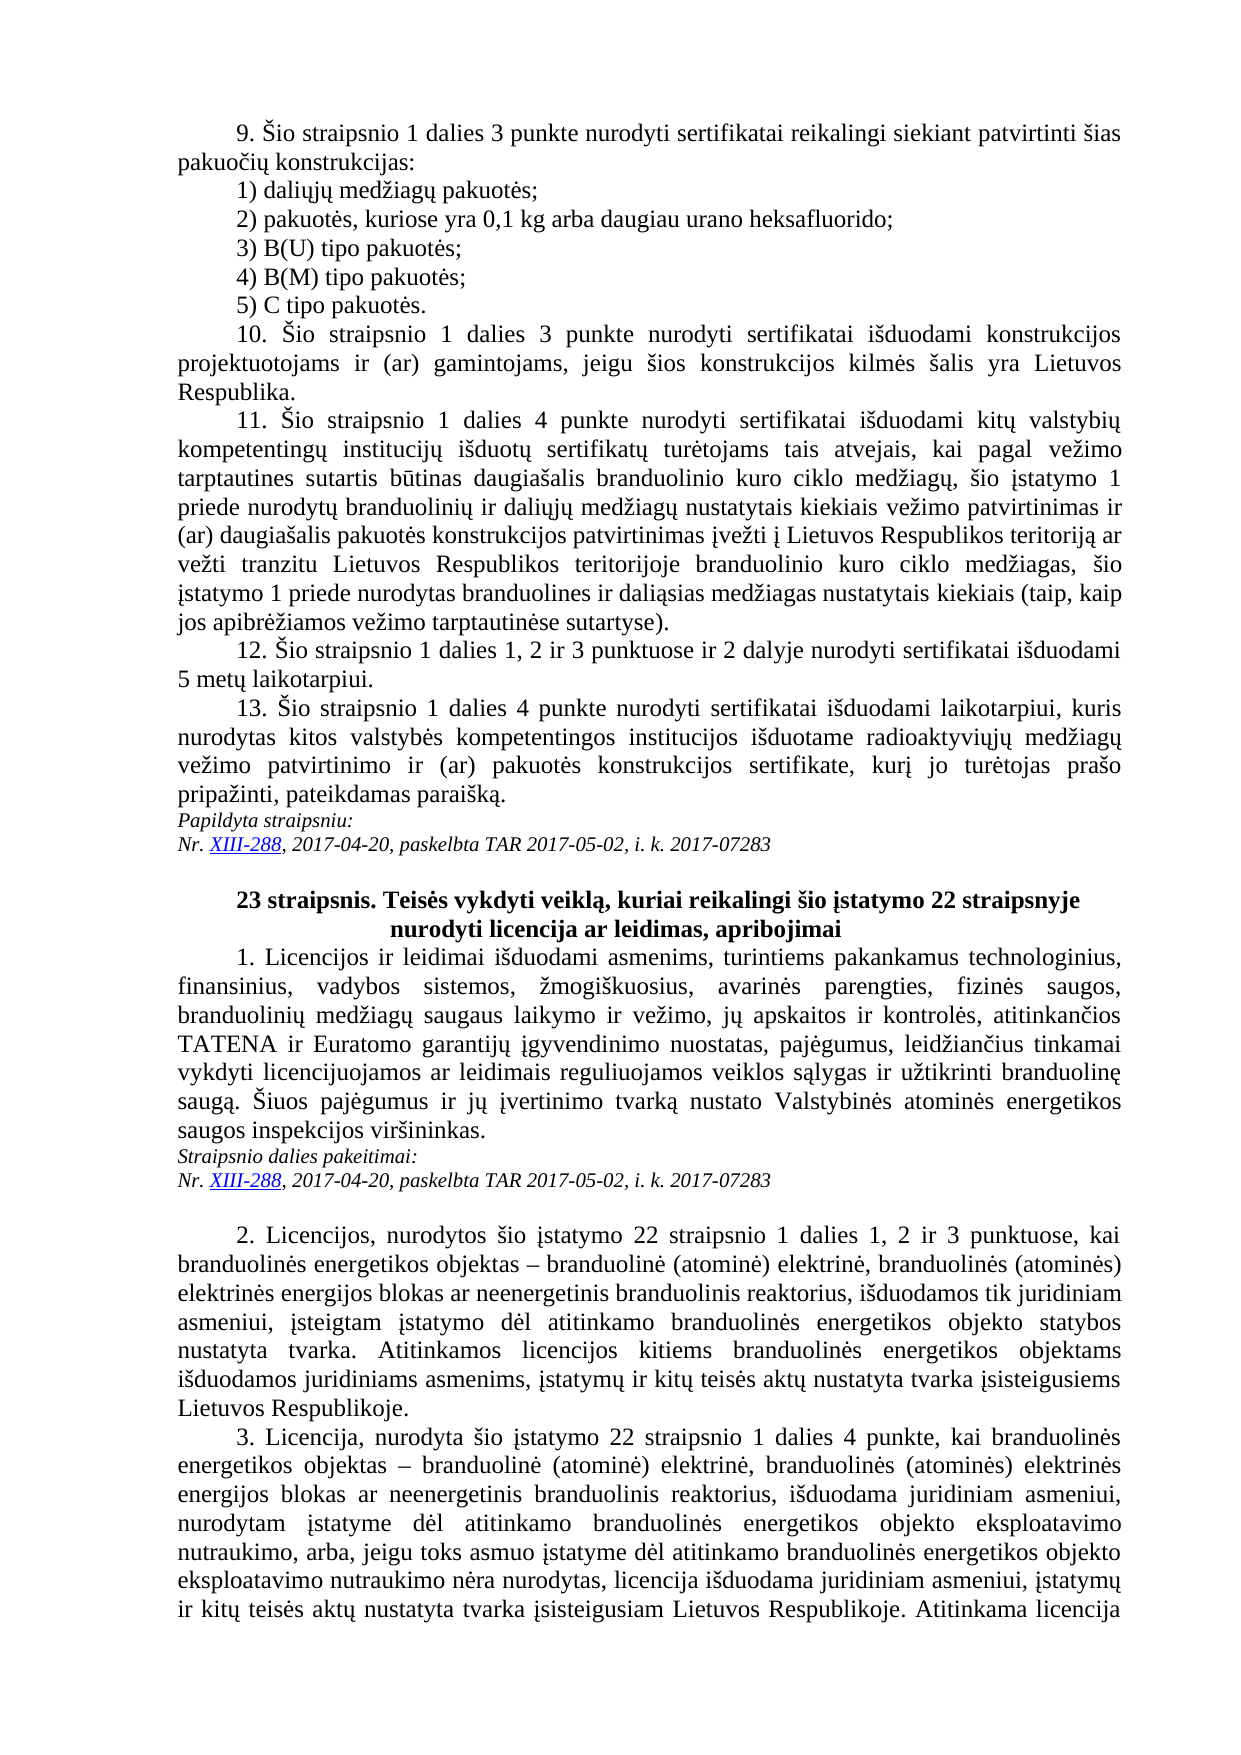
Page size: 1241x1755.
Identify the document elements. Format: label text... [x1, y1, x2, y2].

text 12. Šio straipsnio 1 dalies 1, 2 ir 3 punktuose ir 2 dalyje nurodyti sertifikatai išduodami 5 metų laikotarpiui. [177, 636, 1122, 693]
text 23 straipsnis. Teisės vykdyti veiklą, kuriai reikalingi šio įstatymo 22 straipsnyje nurodyti licencija ar leidimas, apribojimai [236, 885, 1122, 942]
text 1. Licencijos ir leidimai išduodami asmenims, turintiems pakankamus technologinius, finansinius, vadybos sistemos, žmogiškuosius, avarinės parengties, fizinės saugos, branduolinių medžiagų saugaus laikymo ir vežimo, jų apskaitos ir kontrolės, atitinkančios TATENA ir Euratomo garantijų įgyvendinimo nuostatas, pajėgumus, leidžiančius tinkamai vykdyti licencijuojamos ar leidimais reguliuojamos veiklos sąlygas ir užtikrinti branduolinę saugą. Šiuos pajėgumus ir jų įvertinimo tvarką nustato Valstybinės atominės energetikos saugos inspekcijos viršininkas. [177, 942, 1122, 1144]
text 13. Šio straipsnio 1 dalies 4 punkte nurodyti sertifikatai išduodami laikotarpiui, kuris nurodytas kitos valstybės kompetentingos institucijos išduotame radioaktyviųjų medžiagų vežimo patvirtinimo ir (ar) pakuotės konstrukcijos sertifikate, kurį jo turėtojas prašo pripažinti, pateikdamas paraišką. [177, 693, 1122, 808]
text Nr. XIII-288, 2017-04-20, paskelbta TAR 2017-05-02, i. k. 2017-07283 [177, 1168, 1122, 1192]
text 2. Licencijos, nurodytos šio įstatymo 22 straipsnio 1 dalies 1, 2 ir 3 punktuose, kai branduolinės energetikos objektas – branduolinė (atominė) elektrinė, branduolinės (atominės) elektrinės energijos blokas ar neenergetinis branduolinis reaktorius, išduodamos tik juridiniam asmeniui, įsteigtam įstatymo dėl atitinkamo branduolinės energetikos objekto statybos nustatyta tvarka. Atitinkamos licencijos kitiems branduolinės energetikos objektams išduodamos juridiniams asmenims, įstatymų ir kitų teisės aktų nustatyta tvarka įsisteigusiems Lietuvos Respublikoje. [177, 1221, 1122, 1422]
text 3. Licencija, nurodyta šio įstatymo 22 straipsnio 1 dalies 4 punkte, kai branduolinės energetikos objektas – branduolinė (atominė) elektrinė, branduolinės (atominės) elektrinės energijos blokas ar neenergetinis branduolinis reaktorius, išduodama juridiniam asmeniui, nurodytam įstatyme dėl atitinkamo branduolinės energetikos objekto eksploatavimo nutraukimo, arba, jeigu toks asmuo įstatyme dėl atitinkamo branduolinės energetikos objekto eksploatavimo nutraukimo nėra nurodytas, licencija išduodama juridiniam asmeniui, įstatymų ir kitų teisės aktų nustatyta tvarka įsisteigusiam Lietuvos Respublikoje. Atitinkama licencija [177, 1422, 1122, 1623]
text 10. Šio straipsnio 1 dalies 3 punkte nurodyti sertifikatai išduodami konstrukcijos projektuotojams ir (ar) gamintojams, jeigu šios konstrukcijos kilmės šalis yra Lietuvos Respublika. [177, 319, 1122, 406]
text 11. Šio straipsnio 1 dalies 4 punkte nurodyti sertifikatai išduodami kitų valstybių kompetentingų institucijų išduotų sertifikatų turėtojams tais atvejais, kai pagal vežimo tarptautines sutartis būtinas daugiašalis branduolinio kuro ciklo medžiagų, šio įstatymo 1 priede nurodytų branduolinių ir daliųjų medžiagų nustatytais kiekiais vežimo patvirtinimas ir (ar) daugiašalis pakuotės konstrukcijos patvirtinimas įvežti į Lietuvos Respublikos teritoriją ar vežti tranzitu Lietuvos Respublikos teritorijoje branduolinio kuro ciklo medžiagas, šio įstatymo 1 priede nurodytas branduolines ir daliąsias medžiagas nustatytais kiekiais (taip, kaip jos apibrėžiamos vežimo tarptautinėse sutartyse). [177, 406, 1122, 636]
text 2) pakuotės, kuriose yra 0,1 kg arba daugiau urano heksafluorido; [177, 204, 1122, 233]
text Nr. XIII-288, 2017-04-20, paskelbta TAR 2017-05-02, i. k. 2017-07283 [177, 832, 1122, 856]
text Straipsnio dalies pakeitimai: [177, 1144, 1122, 1168]
text 3) B(U) tipo pakuotės; [177, 233, 1122, 262]
text 4) B(M) tipo pakuotės; [177, 262, 1122, 291]
text Papildyta straipsniu: [177, 808, 1122, 832]
text 1) daliųjų medžiagų pakuotės; [177, 176, 1122, 204]
text 9. Šio straipsnio 1 dalies 3 punkte nurodyti sertifikatai reikalingi siekiant patvirtinti šias pakuočių konstrukcijas: [177, 118, 1122, 176]
text 5) C tipo pakuotės. [177, 291, 1122, 319]
